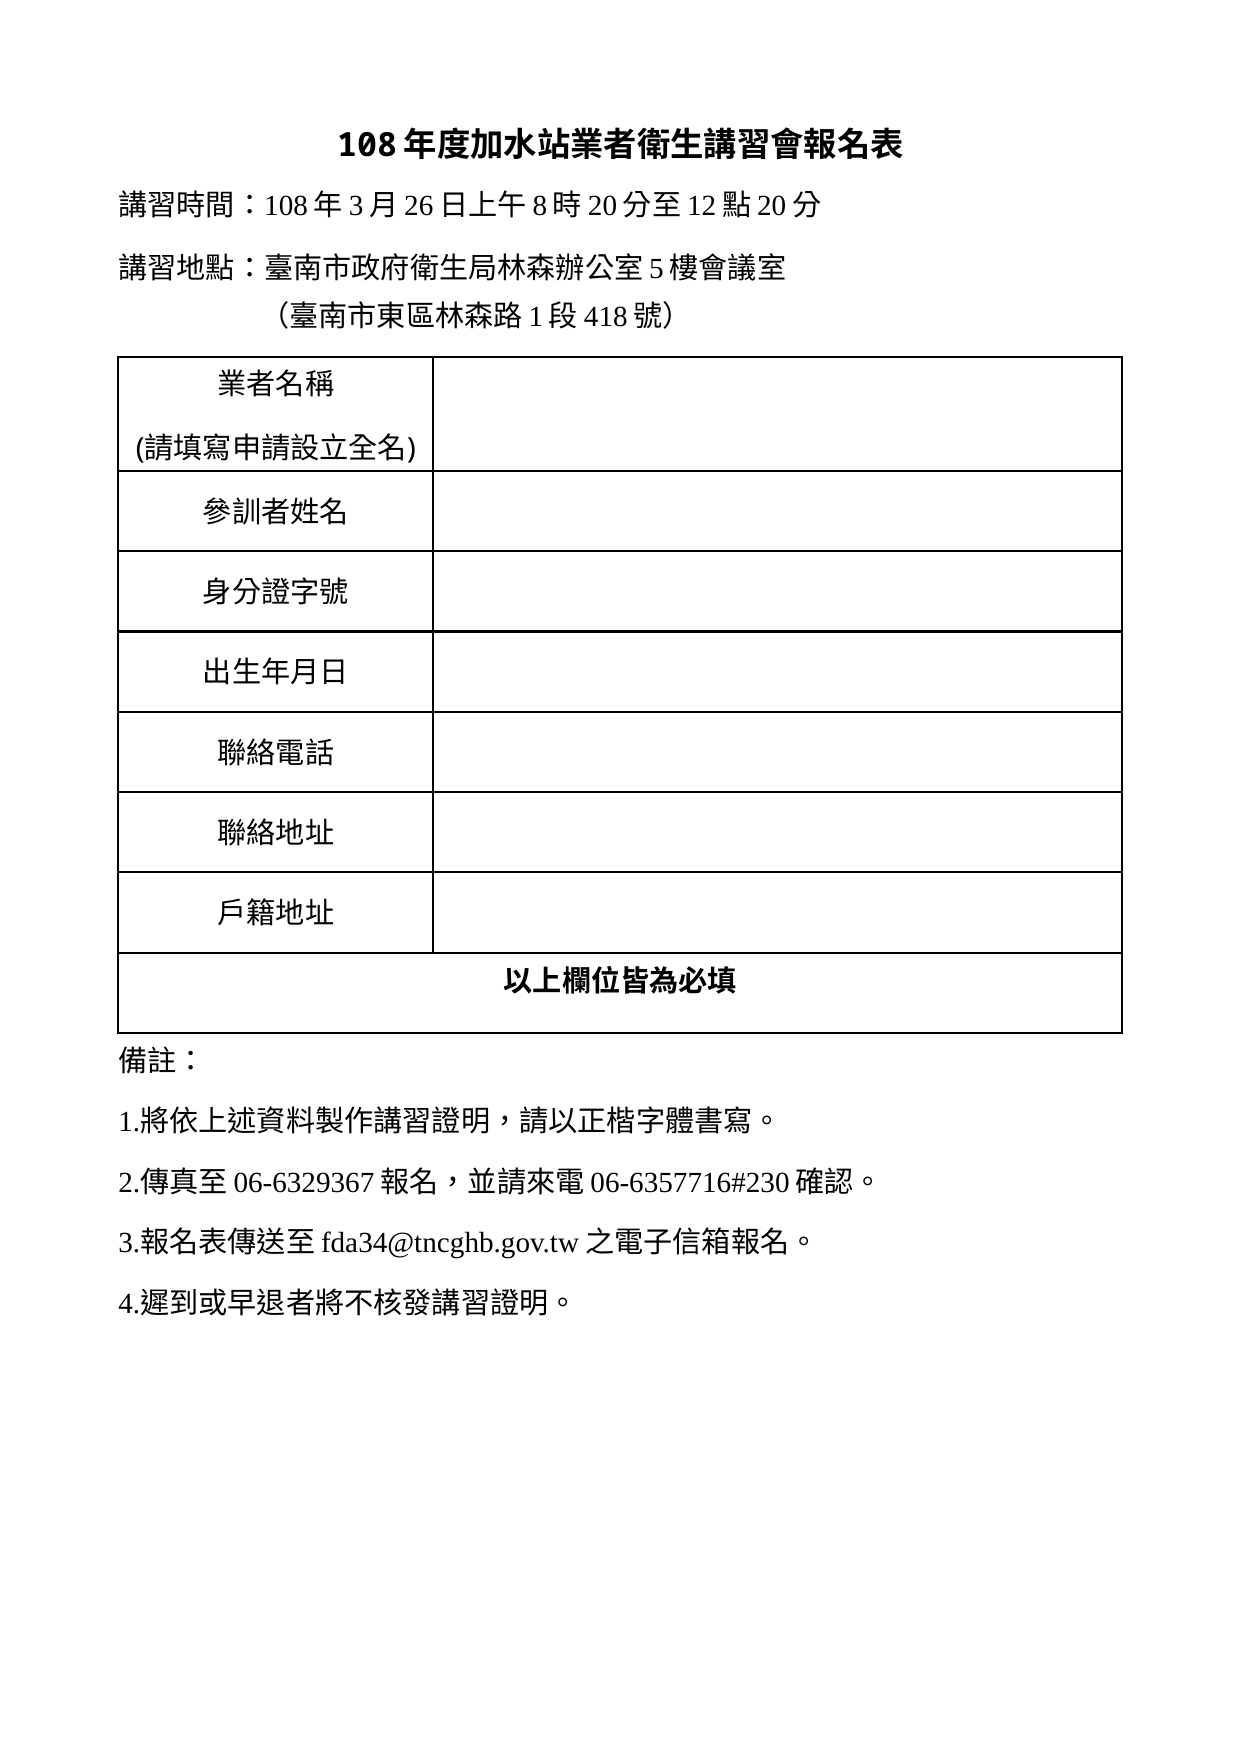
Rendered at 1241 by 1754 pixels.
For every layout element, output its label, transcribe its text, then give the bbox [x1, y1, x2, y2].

text 備註： [118, 1034, 1122, 1080]
table_cell 聯絡地址 [119, 793, 432, 871]
text 講習時間：108年3月26日上午8時20分至12點20分 [118, 181, 1122, 223]
text 108年度加水站業者衛生講習會報名表 [118, 118, 1122, 167]
table_cell 以上欄位皆為必填 [119, 954, 1121, 1032]
text 2.傳真至06-6329367報名，並請來電06-6357716#230確認。 [118, 1155, 1122, 1201]
table_cell [434, 873, 1121, 952]
text 4.遲到或早退者將不核發講習證明。 [118, 1276, 1122, 1321]
table_cell [434, 793, 1121, 871]
table_cell 聯絡電話 [119, 713, 432, 791]
text 3.報名表傳送至fda34@tncghb.gov.tw之電子信箱報名。 [118, 1215, 1122, 1261]
table_header [434, 358, 1121, 470]
table_header 業者名稱 (請填寫申請設立全名) [119, 358, 432, 470]
table_cell [434, 713, 1121, 791]
table_cell 戶籍地址 [119, 873, 432, 952]
table_cell 身分證字號 [119, 552, 432, 630]
text 1.將依上述資料製作講習證明，請以正楷字體書寫。 [118, 1094, 1122, 1140]
table_cell [434, 552, 1121, 630]
table_cell 出生年月日 [119, 633, 432, 711]
text 講習地點：臺南市政府衛生局林森辦公室5樓會議室 （臺南市東區林森路1段418號） [118, 244, 1122, 335]
table_cell 參訓者姓名 [119, 472, 432, 550]
table_cell [434, 472, 1121, 550]
table_cell [434, 633, 1121, 711]
